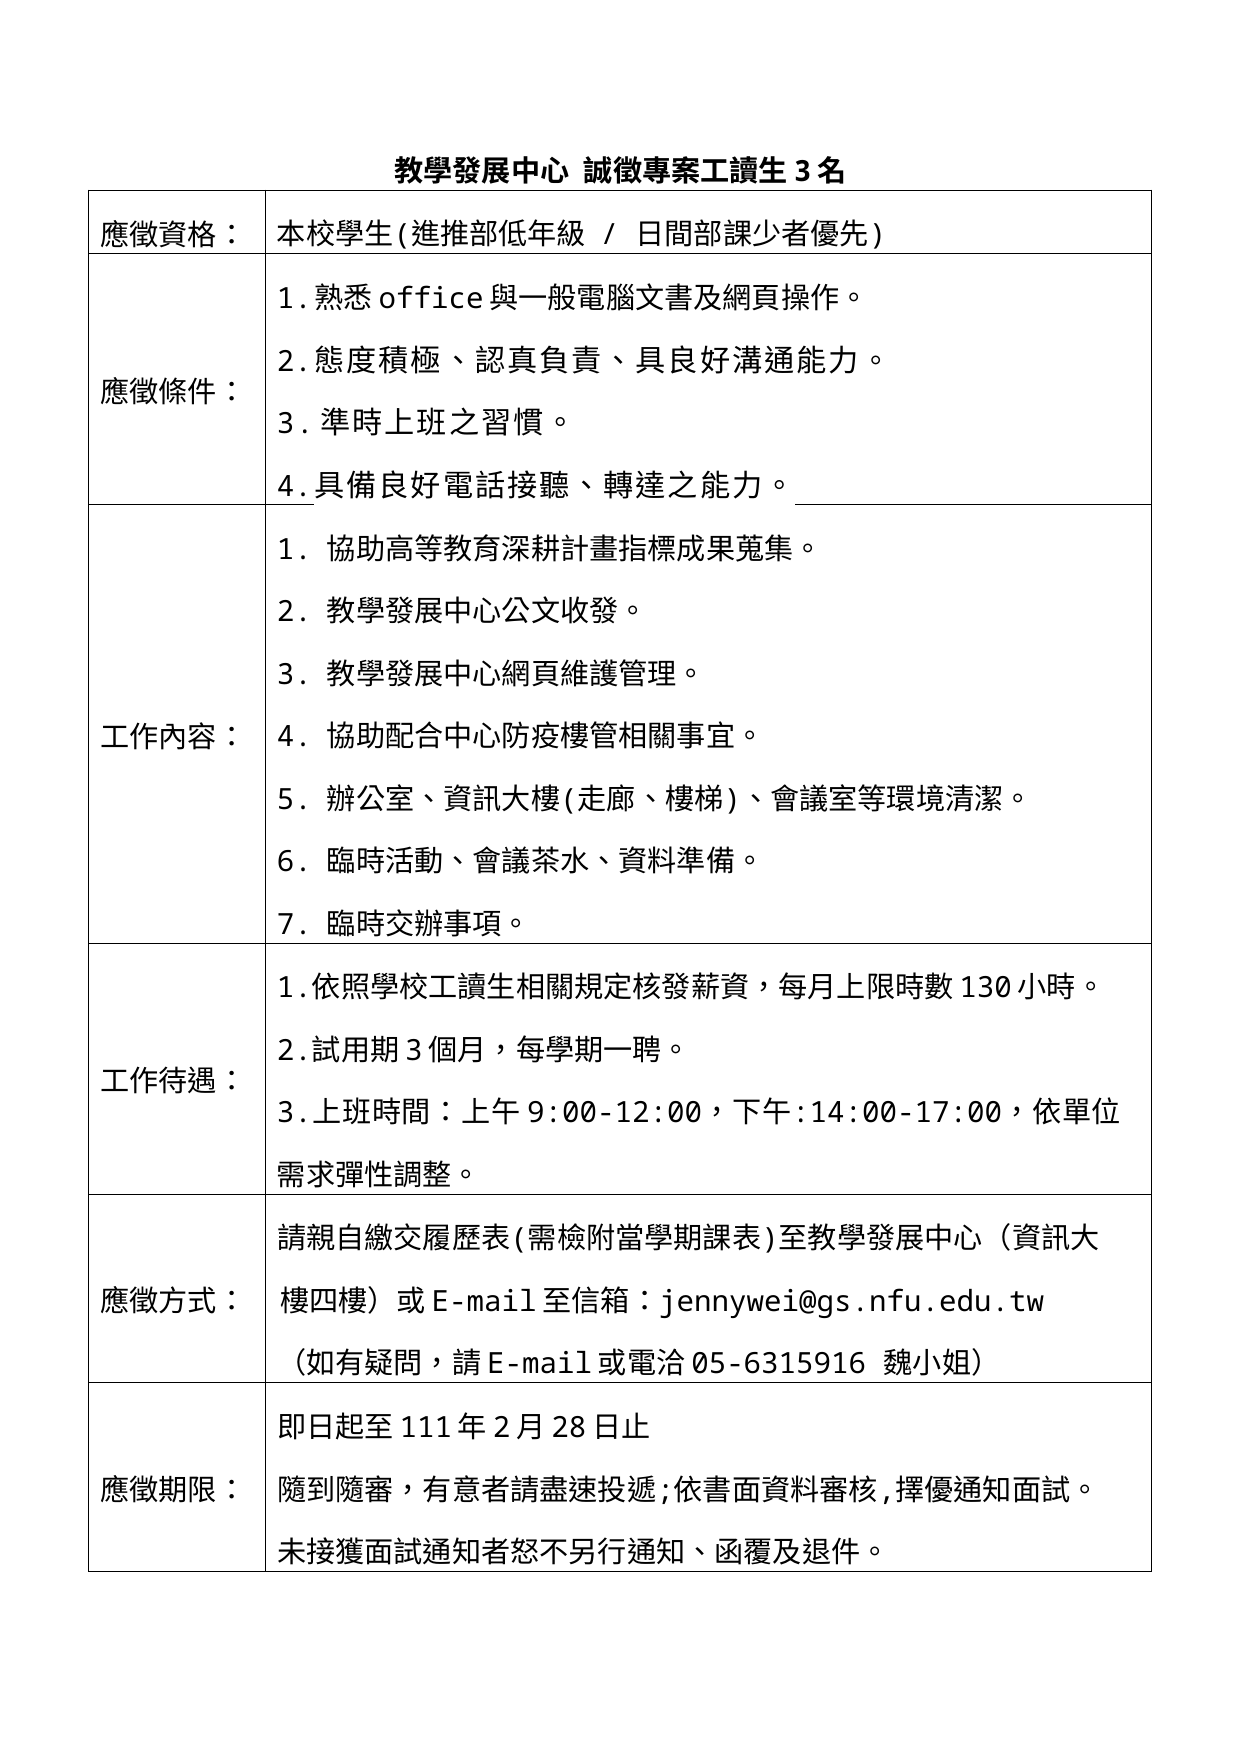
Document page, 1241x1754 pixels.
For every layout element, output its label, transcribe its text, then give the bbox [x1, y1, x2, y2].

table_cell 應徵條件： [89, 254, 265, 504]
table_cell 應徵期限： [89, 1383, 265, 1571]
table_cell 應徵方式： [89, 1195, 265, 1382]
table_cell 即日起至111年2月28日止 隨到隨審，有意者請盡速投遞;依書面資料審核,擇優通知面試。 未接獲面試通知者怒不另行通知、函覆及退件。 [266, 1383, 1151, 1571]
table_cell 工作待遇： [89, 944, 265, 1194]
table_cell 1.依照學校工讀生相關規定核發薪資，每月上限時數130小時。 2.試用期3個月，每學期一聘。 3.上班時間：上午9:00-12:00，下午:14:00-17:00，依單位需求彈性調整。 [266, 944, 1151, 1194]
text 教學發展中心 誠徵專案工讀生3名 [118, 127, 1122, 189]
table_header 本校學生(進推部低年級 / 日間部課少者優先) [266, 191, 1151, 253]
table_header 應徵資格： [89, 191, 265, 253]
table_cell 協助高等教育深耕計畫指標成果蒐集。 教學發展中心公文收發。 教學發展中心網頁維護管理。 協助配合中心防疫樓管相關事宜。 辦公室、資訊大樓(走廊、樓梯)、會議室等環境清潔。 臨時活動、會議茶水、資料準備。 臨時交辦事項。 [266, 505, 1151, 943]
table_cell 工作內容： [89, 505, 265, 943]
table_cell 熟悉office與一般電腦文書及網頁操作。 態度積極、認真負責、具良好溝通能力。 準時上班之習慣。 具備良好電話接聽、轉達之能力。 [266, 254, 1151, 504]
table_cell 請親自繳交履歷表(需檢附當學期課表)至教學發展中心（資訊大樓四樓）或E-mail至信箱：jennywei@gs.nfu.edu.tw （如有疑問，請E-mail或電洽05-6315916 魏小姐） [266, 1195, 1151, 1382]
